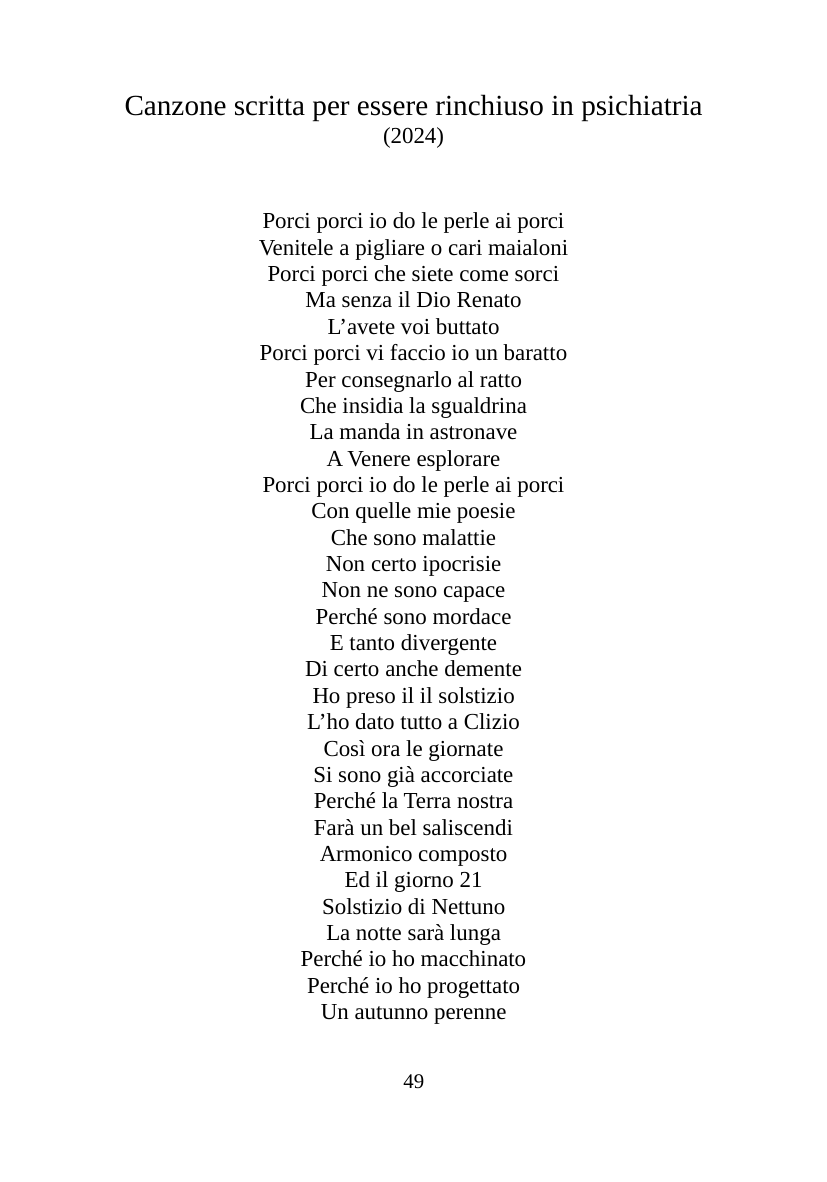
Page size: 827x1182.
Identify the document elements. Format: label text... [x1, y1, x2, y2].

text Perché io ho macchinato [88, 945, 738, 972]
text Canzone scritta per essere rinchiuso in psichiatria (2024) [88, 88, 738, 148]
text Ed il giorno 21 [88, 866, 738, 893]
text Di certo anche demente [88, 656, 738, 682]
text A Venere esplorare [88, 445, 738, 471]
text L’avete voi buttato [88, 313, 738, 339]
text Farà un bel saliscendi [88, 814, 738, 840]
text Non certo ipocrisie [88, 550, 738, 576]
text Venitele a pigliare o cari maialoni [88, 234, 738, 260]
text Perché la Terra nostra [88, 787, 738, 814]
text Porci porci vi faccio io un baratto [88, 339, 738, 366]
text Porci porci io do le perle ai porci [88, 471, 738, 497]
text Un autunno perenne [88, 998, 738, 1024]
text Con quelle mie poesie [88, 497, 738, 524]
text La notte sarà lunga [88, 919, 738, 945]
text Solstizio di Nettuno [88, 893, 738, 919]
text E tanto divergente [88, 629, 738, 656]
text Ma senza il Dio Renato [88, 287, 738, 313]
text Che insidia la sgualdrina [88, 392, 738, 418]
text Porci porci io do le perle ai porci [88, 207, 738, 234]
text La manda in astronave [88, 418, 738, 445]
text Ho preso il il solstizio [88, 682, 738, 708]
text Così ora le giornate [88, 734, 738, 761]
text Perché io ho progettato [88, 972, 738, 998]
text Porci porci che siete come sorci [88, 260, 738, 287]
text Per consegnarlo al ratto [88, 366, 738, 392]
text Perché sono mordace [88, 603, 738, 629]
text Si sono già accorciate [88, 761, 738, 787]
text L’ho dato tutto a Clizio [88, 708, 738, 734]
text Non ne sono capace [88, 576, 738, 603]
text Armonico composto [88, 840, 738, 866]
text Che sono malattie [88, 524, 738, 550]
